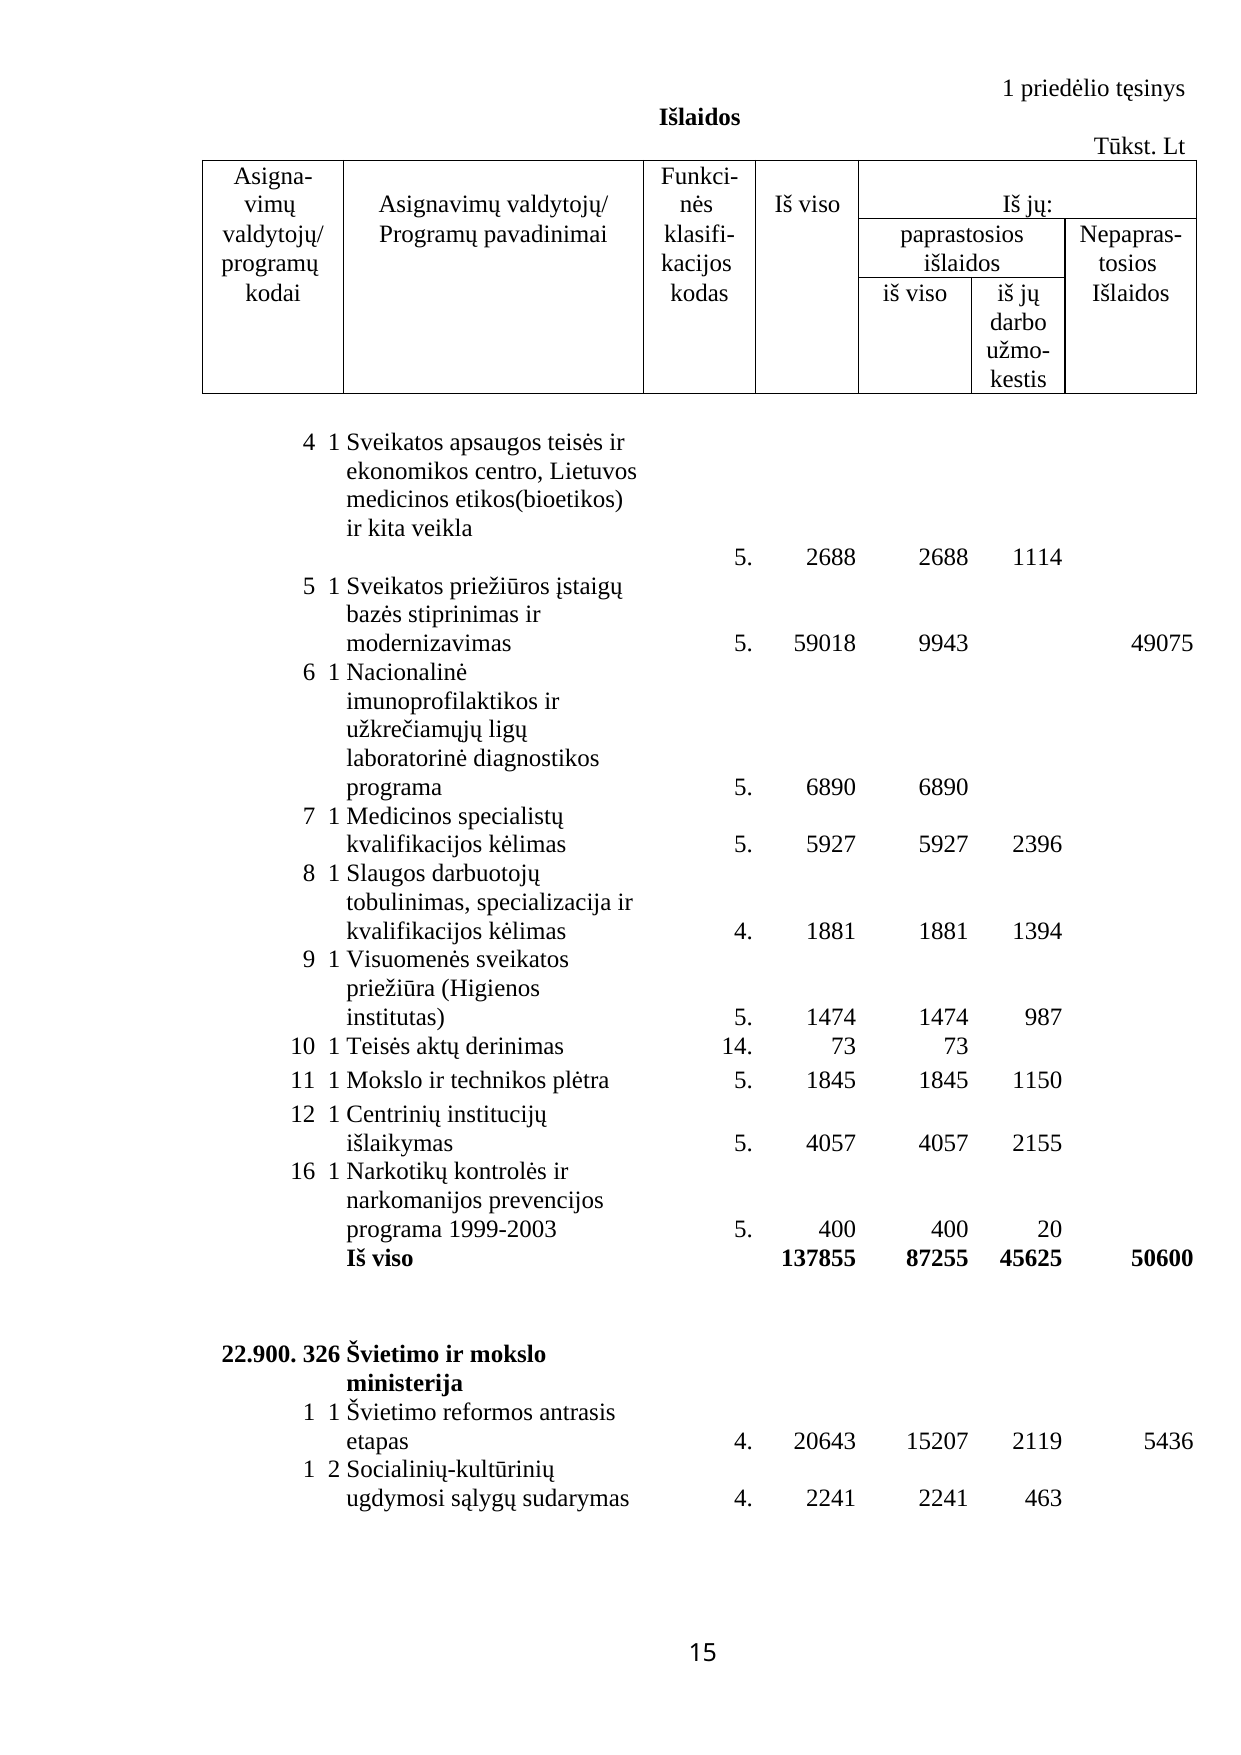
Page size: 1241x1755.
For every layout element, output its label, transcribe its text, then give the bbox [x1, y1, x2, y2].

table_cell [971, 1277, 1065, 1339]
table_cell 45625 [971, 1243, 1065, 1277]
table_cell Nacionalinė imunoprofilaktikos ir užkrečiamųjų ligų laboratorinė diagnostikos programa [343, 657, 643, 801]
table_cell 4 1 [203, 427, 343, 571]
table_cell 137855 [756, 1243, 859, 1277]
table_cell 5. [643, 1099, 756, 1156]
table_cell [971, 571, 1065, 657]
table_cell 1845 [859, 1065, 971, 1099]
table_cell [343, 1277, 643, 1339]
table_cell [1065, 945, 1196, 1031]
table_cell Asigna-vimų [203, 161, 343, 218]
table_cell [971, 1340, 1065, 1397]
table_cell [1065, 1455, 1196, 1603]
table_cell Funkci-nės [644, 161, 755, 218]
table_cell 49075 [1065, 571, 1196, 657]
table_cell 5 1 [203, 571, 343, 657]
table_cell [971, 394, 1065, 427]
table_cell [1065, 394, 1196, 427]
table_cell 2688 [756, 427, 859, 571]
table_cell [1065, 801, 1196, 858]
table_cell 6890 [859, 657, 971, 801]
table_cell 1 1 [203, 1397, 343, 1454]
table_cell 1881 [859, 858, 971, 944]
table_header 1 priedėlio tęsinys [203, 74, 1196, 102]
table_cell 50600 [1065, 1243, 1196, 1277]
table_cell valdytojų/ programų [203, 218, 343, 277]
table_cell Sveikatos priežiūros įstaigų bazės stiprinimas ir modernizavimas [343, 571, 643, 657]
table_cell Socialinių-kultūrinių ugdymosi sąlygų sudarymas [343, 1455, 643, 1603]
table_cell 73 [859, 1031, 971, 1065]
table_cell Tūkst. Lt [203, 131, 1196, 160]
table_cell 2241 [859, 1455, 971, 1603]
table_cell [1065, 858, 1196, 944]
table_cell [1065, 427, 1196, 571]
table_cell [756, 1277, 859, 1339]
table_cell Išlaidos [1066, 277, 1196, 393]
table_cell 2396 [971, 801, 1065, 858]
table_cell 1150 [971, 1065, 1065, 1099]
table_cell [643, 394, 756, 427]
table_cell 5927 [756, 801, 859, 858]
table_cell 5927 [859, 801, 971, 858]
table_cell Mokslo ir technikos plėtra [343, 1065, 643, 1099]
table_cell Nepapras-tosios [1066, 219, 1196, 277]
table_cell Iš viso [343, 1243, 643, 1277]
table_cell 1474 [756, 945, 859, 1031]
table_cell 463 [971, 1455, 1065, 1603]
table_cell 8 1 [203, 858, 343, 944]
table_cell [756, 277, 858, 393]
table_cell Slaugos darbuotojų tobulinimas, specializacija ir kvalifikacijos kėlimas [343, 858, 643, 944]
table_cell Medicinos specialistų kvalifikacijos kėlimas [343, 801, 643, 858]
table_cell klasifi-kacijos [644, 218, 755, 277]
table_cell 59018 [756, 571, 859, 657]
table_cell [643, 1340, 756, 1397]
table_cell 5436 [1065, 1397, 1196, 1454]
table_cell 6 1 [203, 657, 343, 801]
table_cell Švietimo ir mokslo ministerija [343, 1340, 643, 1397]
table_cell 2688 [859, 427, 971, 571]
table_cell 6890 [756, 657, 859, 801]
table_cell Iš jų: [859, 161, 1196, 218]
table_cell [1065, 1156, 1196, 1243]
table_cell Centrinių institucijų išlaikymas [343, 1099, 643, 1156]
table_cell 12 1 [203, 1099, 343, 1156]
table_cell 15207 [859, 1397, 971, 1454]
table_cell Visuomenės sveikatos priežiūra (Higienos institutas) [343, 945, 643, 1031]
table_cell Iš viso [756, 161, 858, 218]
table_cell 5. [643, 657, 756, 801]
table_cell [971, 1031, 1065, 1065]
table_cell [859, 1277, 971, 1339]
table_cell 5. [643, 427, 756, 571]
table_cell 2119 [971, 1397, 1065, 1454]
table_cell 73 [756, 1031, 859, 1065]
table_cell Švietimo reformos antrasis etapas [343, 1397, 643, 1454]
table_cell Išlaidos [203, 102, 1196, 131]
table_cell 20 [971, 1156, 1065, 1243]
table_cell kodas [644, 277, 755, 393]
table_cell [1065, 1277, 1196, 1339]
table_cell 4. [643, 858, 756, 944]
table_cell 1114 [971, 427, 1065, 571]
table_cell 1845 [756, 1065, 859, 1099]
table_cell [343, 394, 643, 427]
table_cell 87255 [859, 1243, 971, 1277]
table_cell [203, 394, 343, 427]
table_cell Teisės aktų derinimas [343, 1031, 643, 1065]
table_cell iš jų darbo užmo-kestis [972, 278, 1064, 393]
table_cell 4. [643, 1397, 756, 1454]
table_cell 400 [859, 1156, 971, 1243]
table_cell [344, 277, 643, 393]
table_cell [859, 394, 971, 427]
table_cell iš viso [859, 278, 971, 393]
table_cell 1474 [859, 945, 971, 1031]
table_cell [756, 218, 858, 277]
table_cell [1065, 1340, 1196, 1397]
table_cell 5. [643, 1065, 756, 1099]
table_cell [1065, 1099, 1196, 1156]
table_cell 10 1 [203, 1031, 343, 1065]
table_cell 9 1 [203, 945, 343, 1031]
table_cell 14. [643, 1031, 756, 1065]
table_cell 20643 [756, 1397, 859, 1454]
table_cell [203, 1243, 343, 1277]
table_cell 1 2 [203, 1455, 343, 1603]
table_cell Sveikatos apsaugos teisės ir ekonomikos centro, Lietuvos medicinos etikos(bioetikos) ir kita veikla [343, 427, 643, 571]
table_cell Programų pavadinimai [344, 218, 643, 277]
table_cell paprastosios išlaidos [859, 219, 1064, 277]
table_cell [643, 1243, 756, 1277]
table_cell 400 [756, 1156, 859, 1243]
table_cell 7 1 [203, 801, 343, 858]
table_cell 4. [643, 1455, 756, 1603]
table_cell [859, 1340, 971, 1397]
table_cell Asignavimų valdytojų/ [344, 161, 643, 218]
table_cell 4057 [756, 1099, 859, 1156]
table_cell [971, 657, 1065, 801]
table_cell [756, 394, 859, 427]
table_cell 5. [643, 945, 756, 1031]
table_cell Narkotikų kontrolės ir narkomanijos prevencijos programa 1999-2003 [343, 1156, 643, 1243]
table_cell [756, 1340, 859, 1397]
table_cell 2155 [971, 1099, 1065, 1156]
table_cell 1881 [756, 858, 859, 944]
table_cell 5. [643, 1156, 756, 1243]
table_cell [643, 1277, 756, 1339]
table_cell 4057 [859, 1099, 971, 1156]
table_cell 5. [643, 801, 756, 858]
table_cell [1065, 1065, 1196, 1099]
table_cell [1065, 1031, 1196, 1065]
table_cell 11 1 [203, 1065, 343, 1099]
table_cell [1065, 657, 1196, 801]
table_cell 1394 [971, 858, 1065, 944]
table_cell kodai [203, 277, 343, 393]
table_cell [203, 1277, 343, 1339]
table_cell 5. [643, 571, 756, 657]
table_cell 987 [971, 945, 1065, 1031]
table_cell 2241 [756, 1455, 859, 1603]
table_cell 9943 [859, 571, 971, 657]
table_cell 22.900. 326 [203, 1340, 343, 1397]
table_cell 16 1 [203, 1156, 343, 1243]
